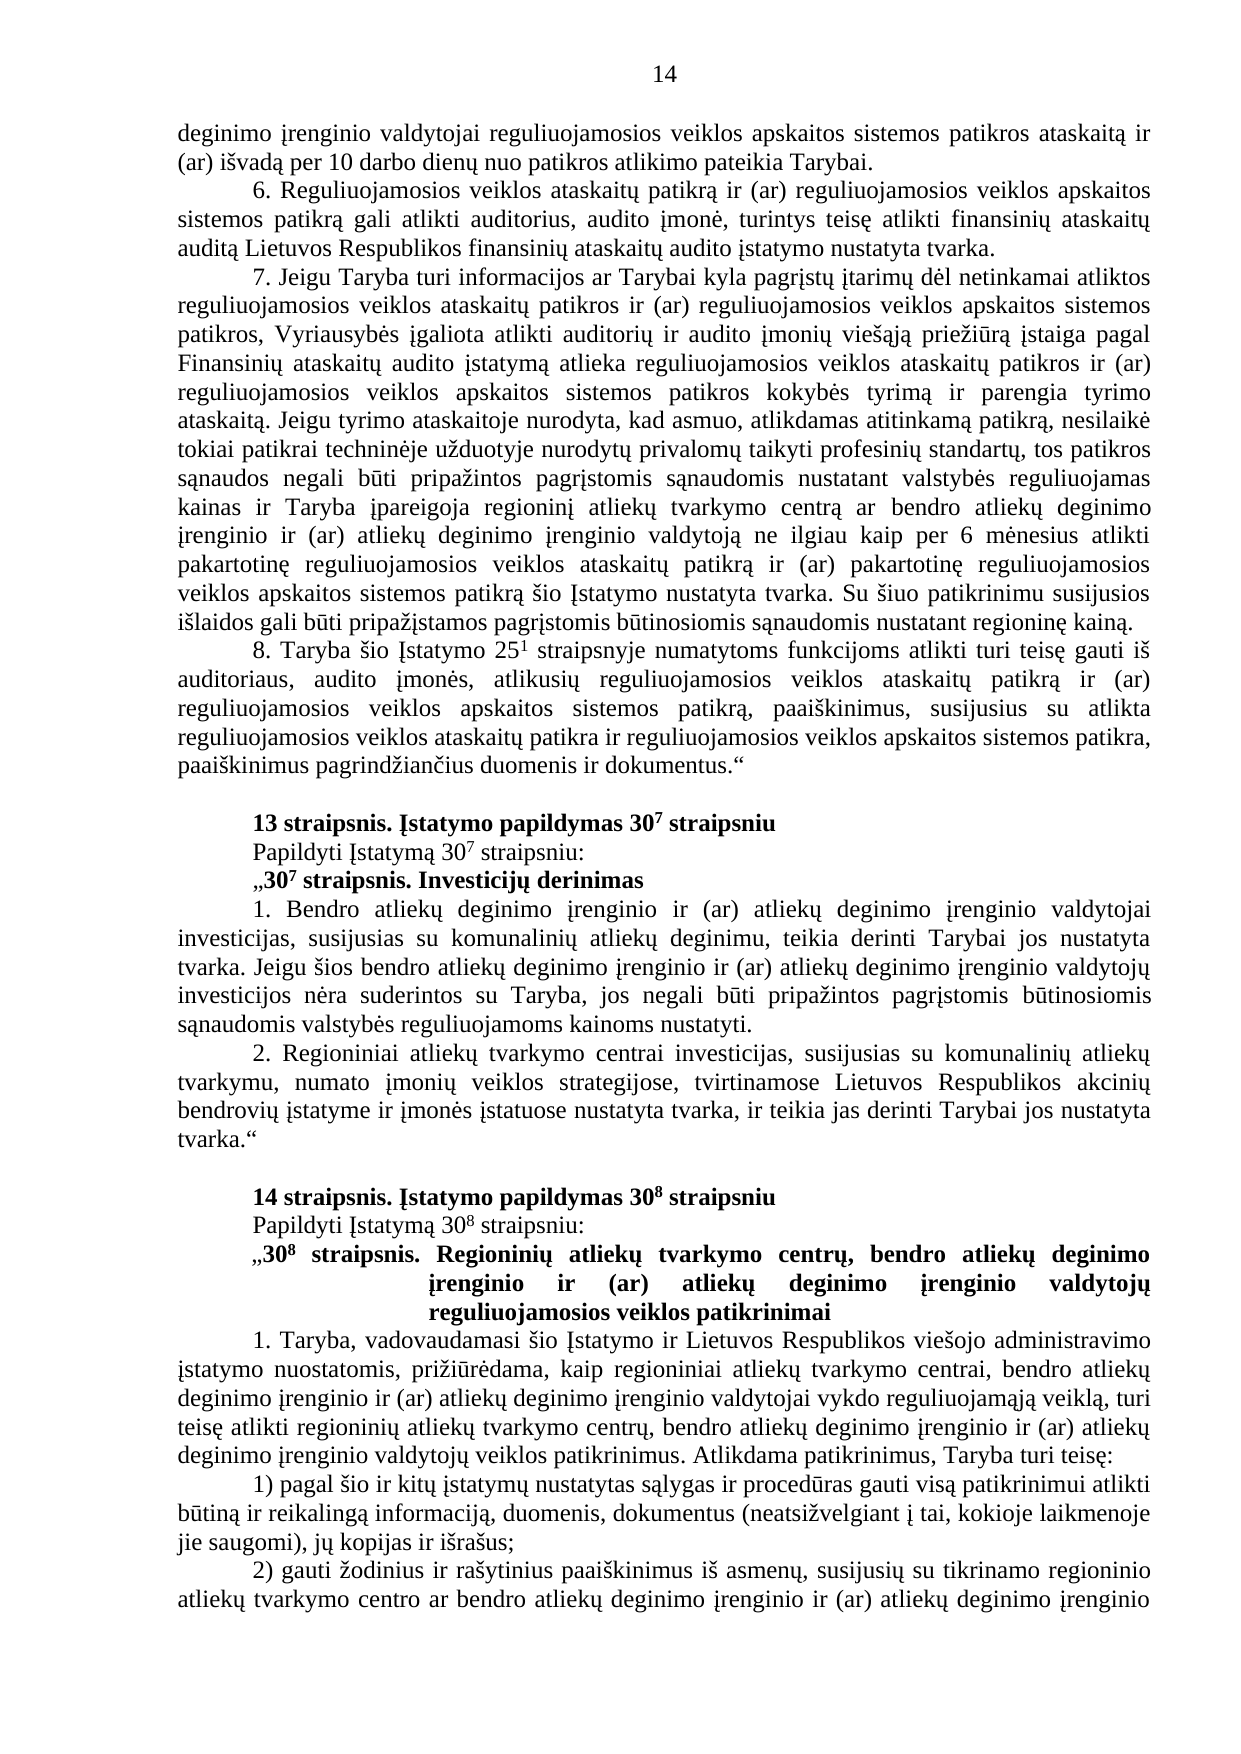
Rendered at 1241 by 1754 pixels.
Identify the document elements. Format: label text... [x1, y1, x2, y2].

text 2. Regioniniai atliekų tvarkymo centrai investicijas, susijusias su komunalinių atliekų tvarkymu, numato įmonių veiklos strategijose, tvirtinamose Lietuvos Respublikos akcinių bendrovių įstatyme ir įmonės įstatuose nustatyta tvarka, ir teikia jas derinti Tarybai jos nustatyta tvarka.“ [177, 1038, 1151, 1153]
text „307 straipsnis. Investicijų derinimas [177, 866, 1151, 894]
text 1) pagal šio ir kitų įstatymų nustatytas sąlygas ir procedūras gauti visą patikrinimui atlikti būtiną ir reikalingą informaciją, duomenis, dokumentus (neatsižvelgiant į tai, kokioje laikmenoje jie saugomi), jų kopijas ir išrašus; [177, 1469, 1151, 1556]
text 6. Reguliuojamosios veiklos ataskaitų patikrą ir (ar) reguliuojamosios veiklos apskaitos sistemos patikrą gali atlikti auditorius, audito įmonė, turintys teisę atlikti finansinių ataskaitų auditą Lietuvos Respublikos finansinių ataskaitų audito įstatymo nustatyta tvarka. [177, 176, 1151, 262]
text 8. Taryba šio Įstatymo 251 straipsnyje numatytoms funkcijoms atlikti turi teisę gauti iš auditoriaus, audito įmonės, atlikusių reguliuojamosios veiklos ataskaitų patikrą ir (ar) reguliuojamosios veiklos apskaitos sistemos patikrą, paaiškinimus, susijusius su atlikta reguliuojamosios veiklos ataskaitų patikra ir reguliuojamosios veiklos apskaitos sistemos patikra, paaiškinimus pagrindžiančius duomenis ir dokumentus.“ [177, 636, 1151, 779]
text 1. Bendro atliekų deginimo įrenginio ir (ar) atliekų deginimo įrenginio valdytojai investicijas, susijusias su komunalinių atliekų deginimu, teikia derinti Tarybai jos nustatyta tvarka. Jeigu šios bendro atliekų deginimo įrenginio ir (ar) atliekų deginimo įrenginio valdytojų investicijos nėra suderintos su Taryba, jos negali būti pripažintos pagrįstomis būtinosiomis sąnaudomis valstybės reguliuojamoms kainoms nustatyti. [177, 894, 1151, 1038]
text 1. Taryba, vadovaudamasi šio Įstatymo ir Lietuvos Respublikos viešojo administravimo įstatymo nuostatomis, prižiūrėdama, kaip regioniniai atliekų tvarkymo centrai, bendro atliekų deginimo įrenginio ir (ar) atliekų deginimo įrenginio valdytojai vykdo reguliuojamąją veiklą, turi teisę atlikti regioninių atliekų tvarkymo centrų, bendro atliekų deginimo įrenginio ir (ar) atliekų deginimo įrenginio valdytojų veiklos patikrinimus. Atlikdama patikrinimus, Taryba turi teisę: [177, 1326, 1151, 1469]
text „308 straipsnis. Regioninių atliekų tvarkymo centrų, bendro atliekų deginimo įrenginio ir (ar) atliekų deginimo įrenginio valdytojų reguliuojamosios veiklos patikrinimai [251, 1239, 1151, 1326]
text Papildyti Įstatymą 307 straipsniu: [177, 837, 1151, 866]
text Papildyti Įstatymą 308 straipsniu: [177, 1211, 1151, 1239]
text 7. Jeigu Taryba turi informacijos ar Tarybai kyla pagrįstų įtarimų dėl netinkamai atliktos reguliuojamosios veiklos ataskaitų patikros ir (ar) reguliuojamosios veiklos apskaitos sistemos patikros, Vyriausybės įgaliota atlikti auditorių ir audito įmonių viešąją priežiūrą įstaiga pagal Finansinių ataskaitų audito įstatymą atlieka reguliuojamosios veiklos ataskaitų patikros ir (ar) reguliuojamosios veiklos apskaitos sistemos patikros kokybės tyrimą ir parengia tyrimo ataskaitą. Jeigu tyrimo ataskaitoje nurodyta, kad asmuo, atlikdamas atitinkamą patikrą, nesilaikė tokiai patikrai techninėje užduotyje nurodytų privalomų taikyti profesinių standartų, tos patikros sąnaudos negali būti pripažintos pagrįstomis sąnaudomis nustatant valstybės reguliuojamas kainas ir Taryba įpareigoja regioninį atliekų tvarkymo centrą ar bendro atliekų deginimo įrenginio ir (ar) atliekų deginimo įrenginio valdytoją ne ilgiau kaip per 6 mėnesius atlikti pakartotinę reguliuojamosios veiklos ataskaitų patikrą ir (ar) pakartotinę reguliuojamosios veiklos apskaitos sistemos patikrą šio Įstatymo nustatyta tvarka. Su šiuo patikrinimu susijusios išlaidos gali būti pripažįstamos pagrįstomis būtinosiomis sąnaudomis nustatant regioninę kainą. [177, 262, 1151, 636]
text deginimo įrenginio valdytojai reguliuojamosios veiklos apskaitos sistemos patikros ataskaitą ir (ar) išvadą per 10 darbo dienų nuo patikros atlikimo pateikia Tarybai. [177, 118, 1151, 176]
text 2) gauti žodinius ir rašytinius paaiškinimus iš asmenų, susijusių su tikrinamo regioninio atliekų tvarkymo centro ar bendro atliekų deginimo įrenginio ir (ar) atliekų deginimo įrenginio [177, 1556, 1151, 1613]
text 14 straipsnis. Įstatymo papildymas 308 straipsniu [177, 1182, 1151, 1211]
text 13 straipsnis. Įstatymo papildymas 307 straipsniu [177, 808, 1151, 837]
